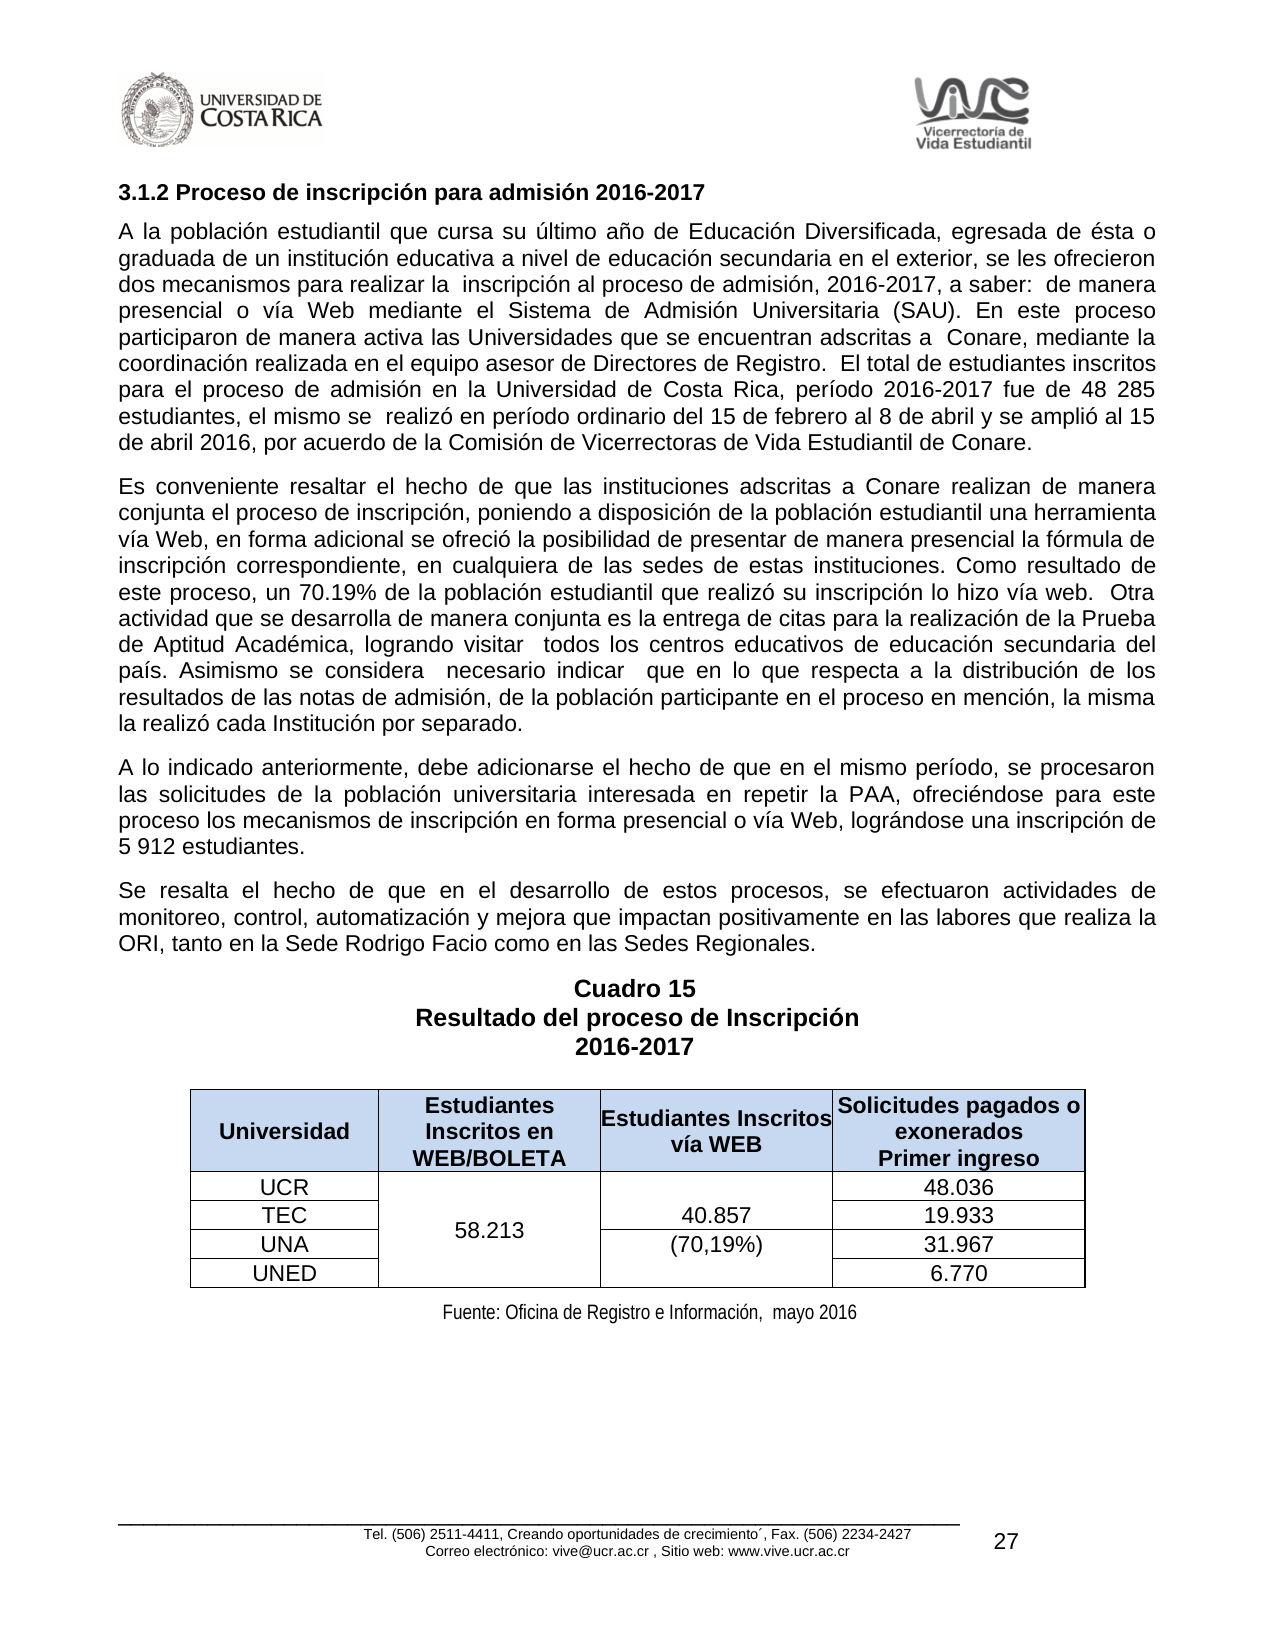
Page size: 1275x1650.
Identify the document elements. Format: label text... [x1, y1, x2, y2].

table_cell UCR [191, 1172, 378, 1200]
table_cell 6.770 [833, 1259, 1084, 1287]
table_cell 19.933 [833, 1201, 1084, 1229]
text Fuente: Oficina de Registro e Información, mayo 2016 [148, 1300, 1157, 1324]
table_header Estudiantes Inscritos en WEB/BOLETA [379, 1090, 600, 1171]
table_header Universidad [191, 1090, 378, 1171]
table_cell (70,19%) [601, 1230, 832, 1287]
text 2016-2017 [112, 1032, 1157, 1060]
table_cell UNA [191, 1230, 378, 1258]
table_cell 58.213 [379, 1172, 600, 1287]
text Se resalta el hecho de que en el desarrollo de estos procesos, se efectuaron actividades de monitoreo, control, automatización y mejora que impactan positivamente en las labores que realiza la ORI, tanto en la Sede Rodrigo Facio como en las Sedes Regionales. [118, 877, 1157, 956]
text Es conveniente resaltar el hecho de que las instituciones adscritas a Conare realizan de manera conjunta el proceso de inscripción, poniendo a disposición de la población estudiantil una herramienta vía Web, en forma adicional se ofreció la posibilidad de presentar de manera presencial la fórmula de inscripción correspondiente, en cualquiera de las sedes de estas instituciones. Como resultado de este proceso, un 70.19% de la población estudiantil que realizó su inscripción lo hizo vía web. Otra actividad que se desarrolla de manera conjunta es la entrega de citas para la realización de la Prueba de Aptitud Académica, logrando visitar todos los centros educativos de educación secundaria del país. Asimismo se considera necesario indicar que en lo que respecta a la distribución de los resultados de las notas de admisión, de la población participante en el proceso en mención, la misma la realizó cada Institución por separado. [118, 473, 1157, 737]
table_cell 31.967 [833, 1230, 1084, 1258]
table_cell 40.857 [601, 1172, 832, 1229]
table_header Estudiantes Inscritos vía WEB [601, 1090, 832, 1171]
text Cuadro 15 Resultado del proceso de Inscripción [112, 974, 1157, 1032]
table_cell 48.036 [833, 1172, 1084, 1200]
table_cell TEC [191, 1201, 378, 1229]
text A la población estudiantil que cursa su último año de Educación Diversificada, egresada de ésta o graduada de un institución educativa a nivel de educación secundaria en el exterior, se les ofrecieron dos mecanismos para realizar la inscripción al proceso de admisión, 2016-2017, a saber: de manera presencial o vía Web mediante el Sistema de Admisión Universitaria (SAU). En este proceso participaron de manera activa las Universidades que se encuentran adscritas a Conare, mediante la coordinación realizada en el equipo asesor de Directores de Registro. El total de estudiantes inscritos para el proceso de admisión en la Universidad de Costa Rica, período 2016-2017 fue de 48 285 estudiantes, el mismo se realizó en período ordinario del 15 de febrero al 8 de abril y se amplió al 15 de abril 2016, por acuerdo de la Comisión de Vicerrectoras de Vida Estudiantil de Conare. [118, 218, 1157, 455]
table_header Solicitudes pagados o exonerados Primer ingreso [833, 1090, 1084, 1171]
text A lo indicado anteriormente, debe adicionarse el hecho de que en el mismo período, se procesaron las solicitudes de la población universitaria interesada en repetir la PAA, ofreciéndose para este proceso los mecanismos de inscripción en forma presencial o vía Web, lográndose una inscripción de 5 912 estudiantes. [118, 754, 1157, 860]
text 3.1.2 Proceso de inscripción para admisión 2016-2017 [118, 179, 1157, 206]
table_cell UNED [191, 1259, 378, 1287]
